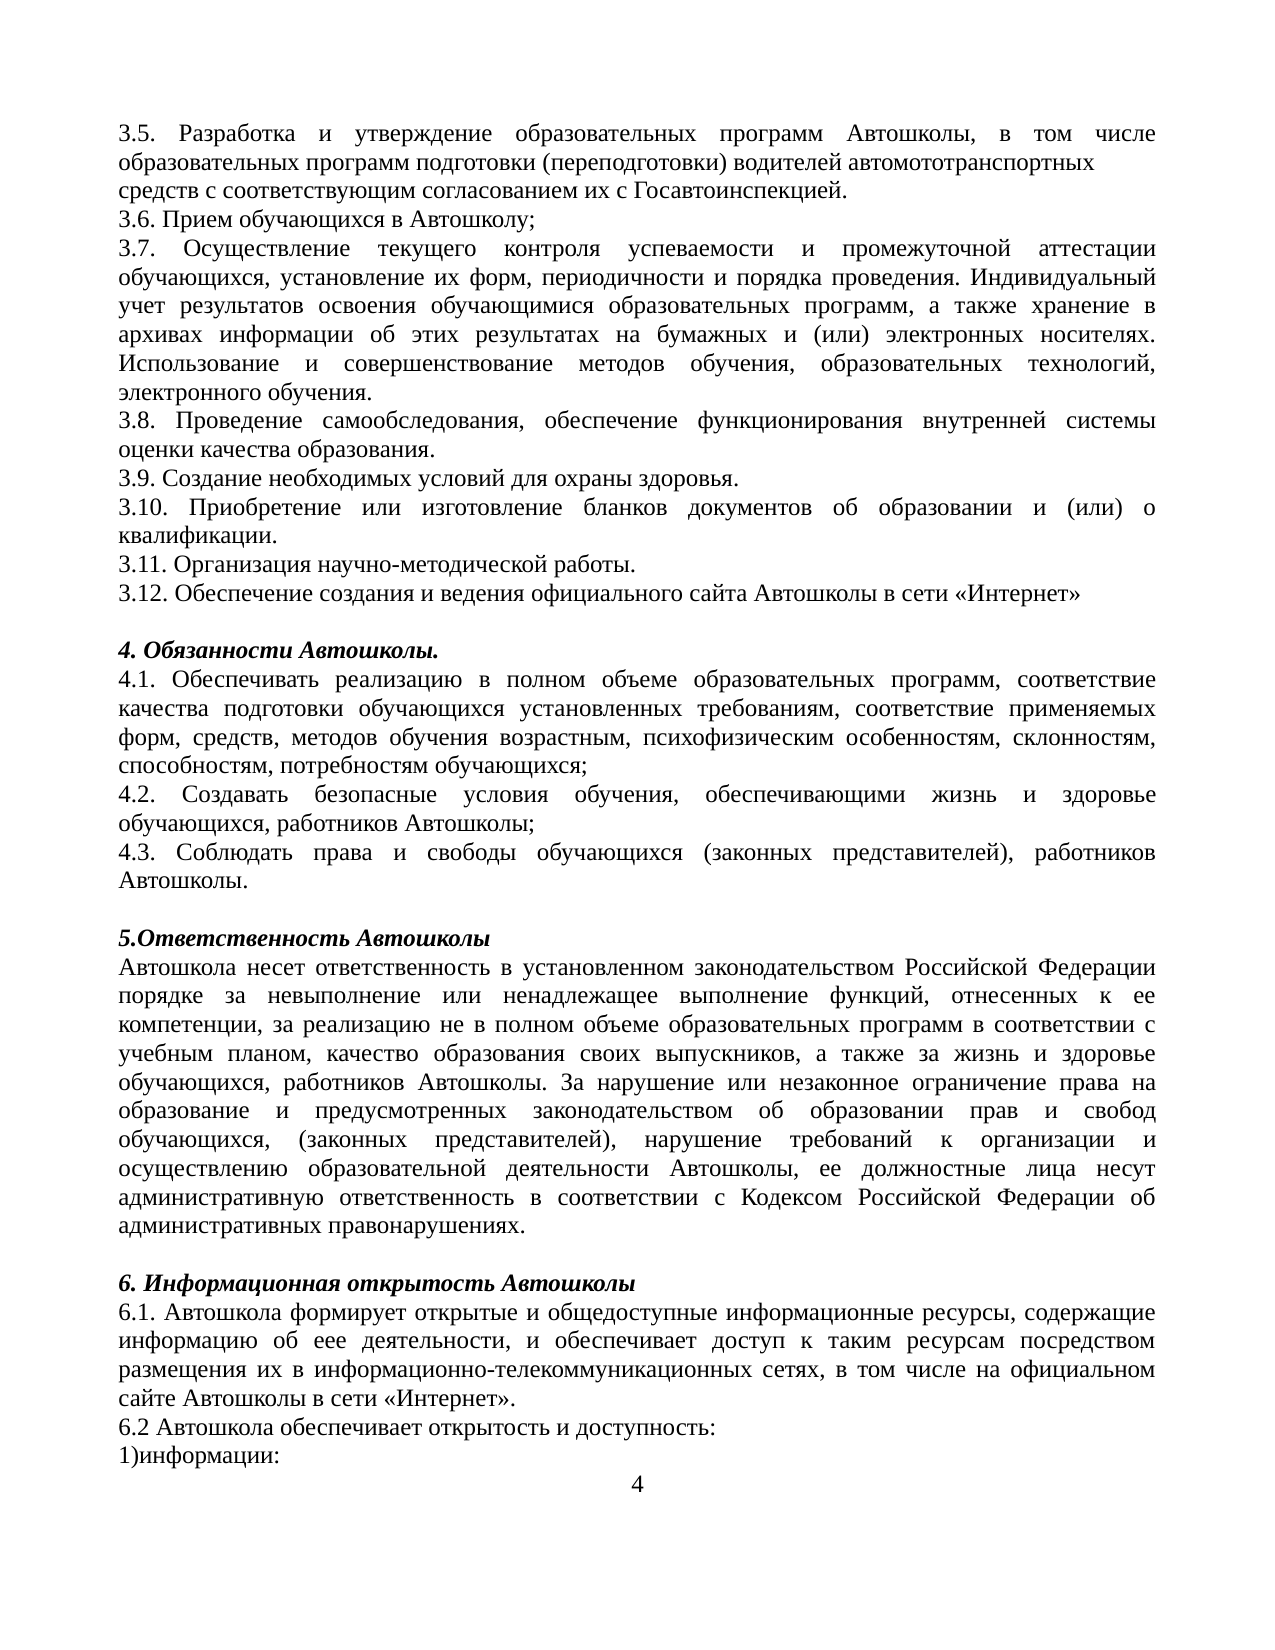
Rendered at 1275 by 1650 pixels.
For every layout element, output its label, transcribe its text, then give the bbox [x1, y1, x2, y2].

text 6.2 Автошкола обеспечивает открытость и доступность: [118, 1412, 1157, 1441]
text 6.1. Автошкола формирует открытые и общедоступные информационные ресурсы, содержащие информацию об еее деятельности, и обеспечивает доступ к таким ресурсам посредством размещения их в информационно-телекоммуникационных сетях, в том числе на официальном сайте Автошколы в сети «Интернет». [118, 1297, 1157, 1412]
text средств с соответствующим согласованием их с Госавтоинспекцией. [118, 176, 1157, 204]
text 6. Информационная открытость Автошколы [118, 1268, 1157, 1297]
text 3.8. Проведение самообследования, обеспечение функционирования внутренней системы оценки качества образования. [118, 406, 1157, 463]
text 4.2. Создавать безопасные условия обучения, обеспечивающими жизнь и здоровье обучающихся, работников Автошколы; [118, 779, 1157, 837]
text 5.Ответственность Автошколы [118, 923, 1157, 952]
text 3.5. Разработка и утверждение образовательных программ Автошколы, в том числе образовательных программ подготовки (переподготовки) водителей автомототранспортных [118, 118, 1157, 176]
list информации: [118, 1441, 1157, 1469]
text 3.6. Прием обучающихся в Автошколу; [118, 204, 1157, 233]
text 3.11. Организация научно-методической работы. [118, 549, 1157, 578]
text 3.12. Обеспечение создания и ведения официального сайта Автошколы в сети «Интернет» [118, 578, 1157, 607]
text 3.7. Осуществление текущего контроля успеваемости и промежуточной аттестации обучающихся, установление их форм, периодичности и порядка проведения. Индивидуальный учет результатов освоения обучающимися образовательных программ, а также хранение в архивах информации об этих результатах на бумажных и (или) электронных носителях. Использование и совершенствование методов обучения, образовательных технологий, электронного обучения. [118, 233, 1157, 406]
text 3.10. Приобретение или изготовление бланков документов об образовании и (или) о квалификации. [118, 492, 1157, 549]
text 4 [118, 1469, 1157, 1498]
text 4.1. Обеспечивать реализацию в полном объеме образовательных программ, соответствие качества подготовки обучающихся установленных требованиям, соответствие применяемых форм, средств, методов обучения возрастным, психофизическим особенностям, склонностям, способностям, потребностям обучающихся; [118, 664, 1157, 779]
text Автошкола несет ответственность в установленном законодательством Российской Федерации порядке за невыполнение или ненадлежащее выполнение функций, отнесенных к ее компетенции, за реализацию не в полном объеме образовательных программ в соответствии с учебным планом, качество образования своих выпускников, а также за жизнь и здоровье обучающихся, работников Автошколы. За нарушение или незаконное ограничение права на образование и предусмотренных законодательством об образовании прав и свобод обучающихся, (законных представителей), нарушение требований к организации и осуществлению образовательной деятельности Автошколы, ее должностные лица несут административную ответственность в соответствии с Кодексом Российской Федерации об административных правонарушениях. [118, 952, 1157, 1239]
text 3.9. Создание необходимых условий для охраны здоровья. [118, 463, 1157, 492]
text 4.3. Соблюдать права и свободы обучающихся (законных представителей), работников Автошколы. [118, 837, 1157, 894]
text 4. Обязанности Автошколы. [118, 636, 1157, 664]
